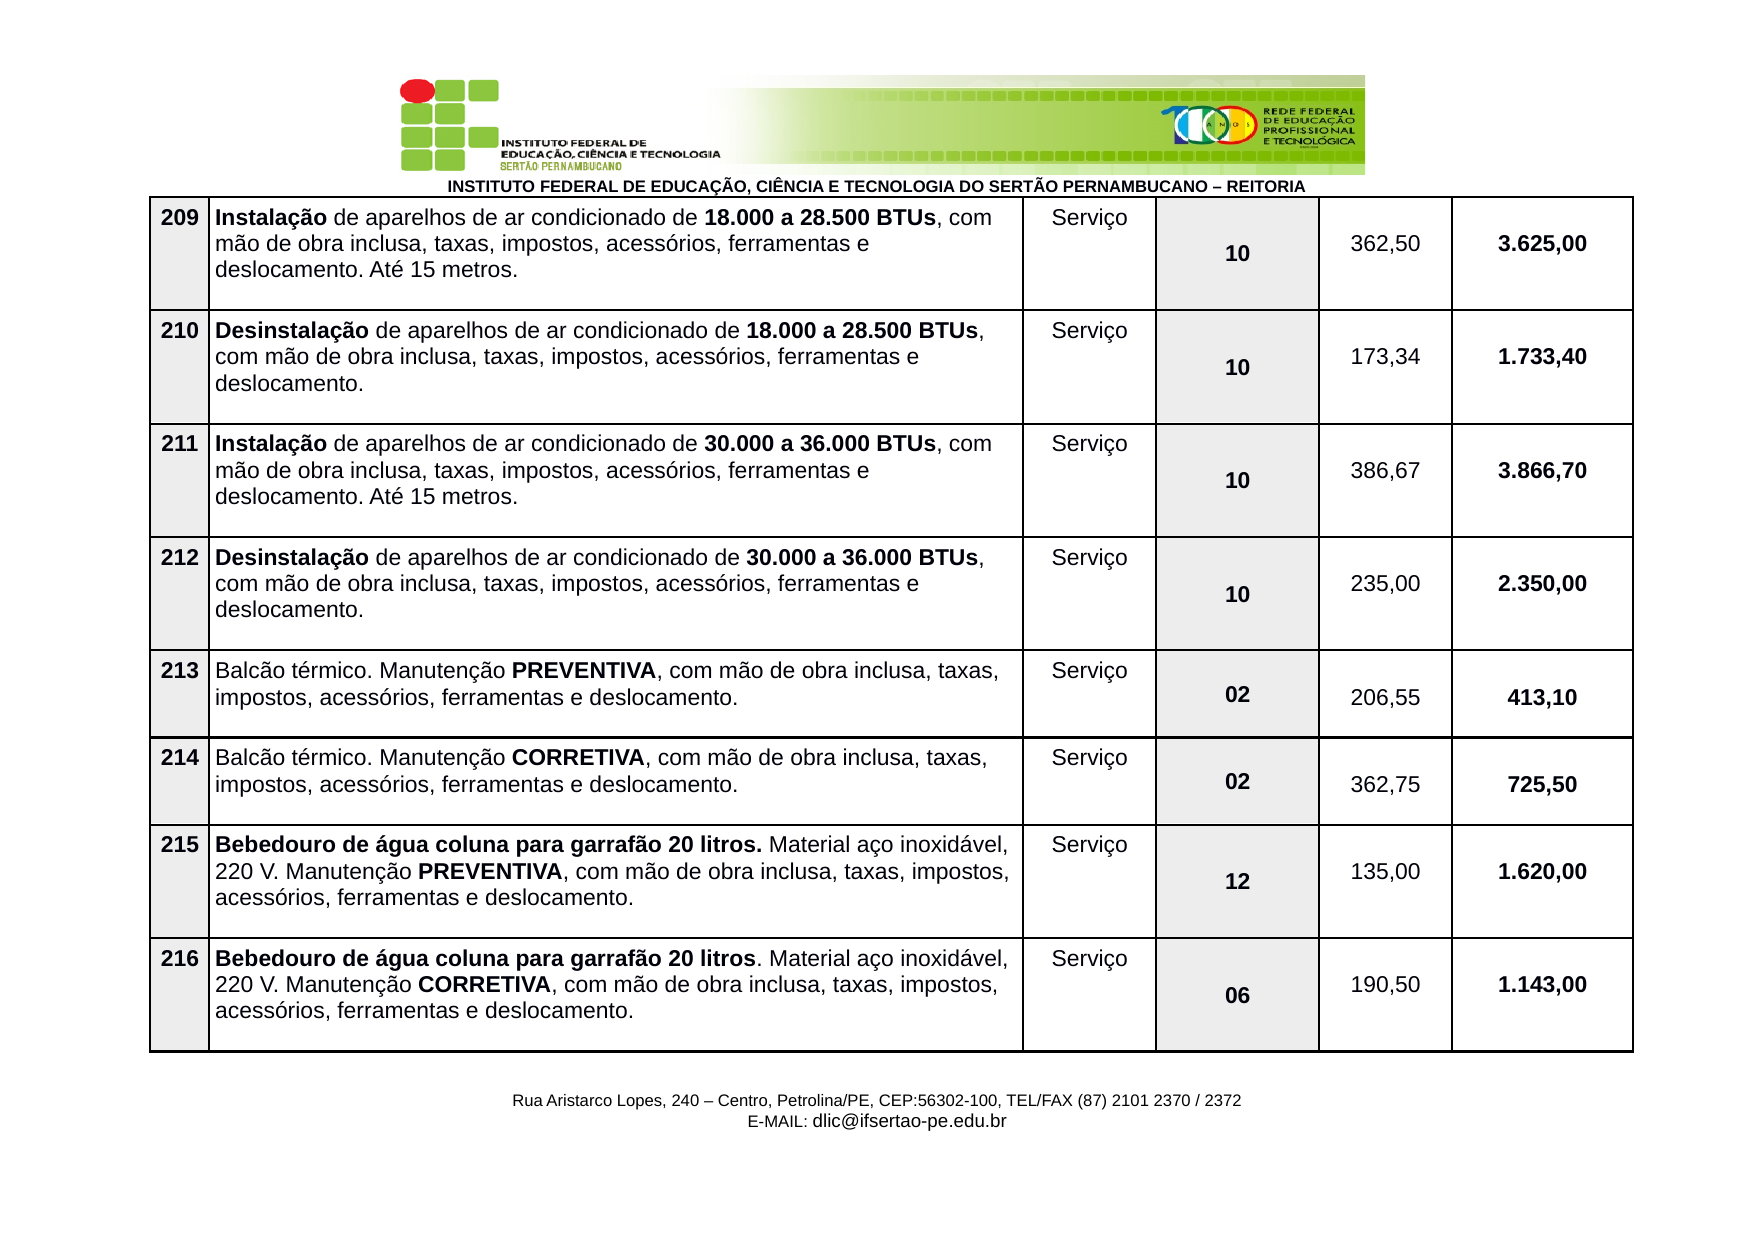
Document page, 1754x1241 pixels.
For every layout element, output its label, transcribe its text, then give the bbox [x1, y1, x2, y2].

table_cell 213 [151, 651, 208, 736]
table_cell 212 [151, 538, 208, 649]
table_cell 209 [151, 198, 208, 309]
table_cell 3.866,70 [1453, 425, 1632, 536]
table_cell Desinstalação de aparelhos de ar condicionado de 18.000 a 28.500 BTUs, com mão de obra inclusa, taxas, impostos, acessórios, ferramentas e deslocamento. [210, 311, 1022, 422]
table_cell 206,55 [1320, 651, 1451, 736]
table_cell 214 [151, 739, 208, 823]
table_cell 2.350,00 [1453, 538, 1632, 649]
table_cell 362,75 [1320, 739, 1451, 823]
table_cell 211 [151, 425, 208, 536]
table_cell 173,34 [1320, 311, 1451, 422]
table_cell 3.625,00 [1453, 198, 1632, 309]
table_cell Balcão térmico. Manutenção CORRETIVA, com mão de obra inclusa, taxas, impostos, acessórios, ferramentas e deslocamento. [210, 739, 1022, 823]
table_cell 02 [1157, 651, 1318, 736]
table_cell 10 [1157, 425, 1318, 536]
table_cell Balcão térmico. Manutenção PREVENTIVA, com mão de obra inclusa, taxas, impostos, acessórios, ferramentas e deslocamento. [210, 651, 1022, 736]
table_cell 10 [1157, 538, 1318, 649]
table_cell 215 [151, 826, 208, 937]
table_cell Serviço [1024, 538, 1155, 649]
table_cell Instalação de aparelhos de ar condicionado de 18.000 a 28.500 BTUs, com mão de obra inclusa, taxas, impostos, acessórios, ferramentas e deslocamento. Até 15 metros. [210, 198, 1022, 309]
table_cell 1.733,40 [1453, 311, 1632, 422]
table_cell Bebedouro de água coluna para garrafão 20 litros. Material aço inoxidável, 220 V. Manutenção CORRETIVA, com mão de obra inclusa, taxas, impostos, acessórios, ferramentas e deslocamento. [210, 939, 1022, 1050]
table_cell Instalação de aparelhos de ar condicionado de 30.000 a 36.000 BTUs, com mão de obra inclusa, taxas, impostos, acessórios, ferramentas e deslocamento. Até 15 metros. [210, 425, 1022, 536]
table_cell 10 [1157, 311, 1318, 422]
table_cell 135,00 [1320, 826, 1451, 937]
table_cell 1.143,00 [1453, 939, 1632, 1050]
table_cell 10 [1157, 198, 1318, 309]
table_cell Serviço [1024, 826, 1155, 937]
table_cell 725,50 [1453, 739, 1632, 823]
picture [389, 75, 1365, 175]
table_cell 12 [1157, 826, 1318, 937]
table_cell Serviço [1024, 311, 1155, 422]
table_cell Bebedouro de água coluna para garrafão 20 litros. Material aço inoxidável, 220 V. Manutenção PREVENTIVA, com mão de obra inclusa, taxas, impostos, acessórios, ferramentas e deslocamento. [210, 826, 1022, 937]
table_cell Serviço [1024, 651, 1155, 736]
table_cell 210 [151, 311, 208, 422]
table_cell 06 [1157, 939, 1318, 1050]
table_cell 235,00 [1320, 538, 1451, 649]
table_cell Serviço [1024, 425, 1155, 536]
table_cell 02 [1157, 739, 1318, 823]
table_cell 413,10 [1453, 651, 1632, 736]
table_cell 216 [151, 939, 208, 1050]
table_cell Serviço [1024, 198, 1155, 309]
table_cell 190,50 [1320, 939, 1451, 1050]
table_cell Desinstalação de aparelhos de ar condicionado de 30.000 a 36.000 BTUs, com mão de obra inclusa, taxas, impostos, acessórios, ferramentas e deslocamento. [210, 538, 1022, 649]
table_cell 386,67 [1320, 425, 1451, 536]
table_cell 1.620,00 [1453, 826, 1632, 937]
table_cell Serviço [1024, 739, 1155, 823]
table_cell 362,50 [1320, 198, 1451, 309]
table_cell Serviço [1024, 939, 1155, 1050]
